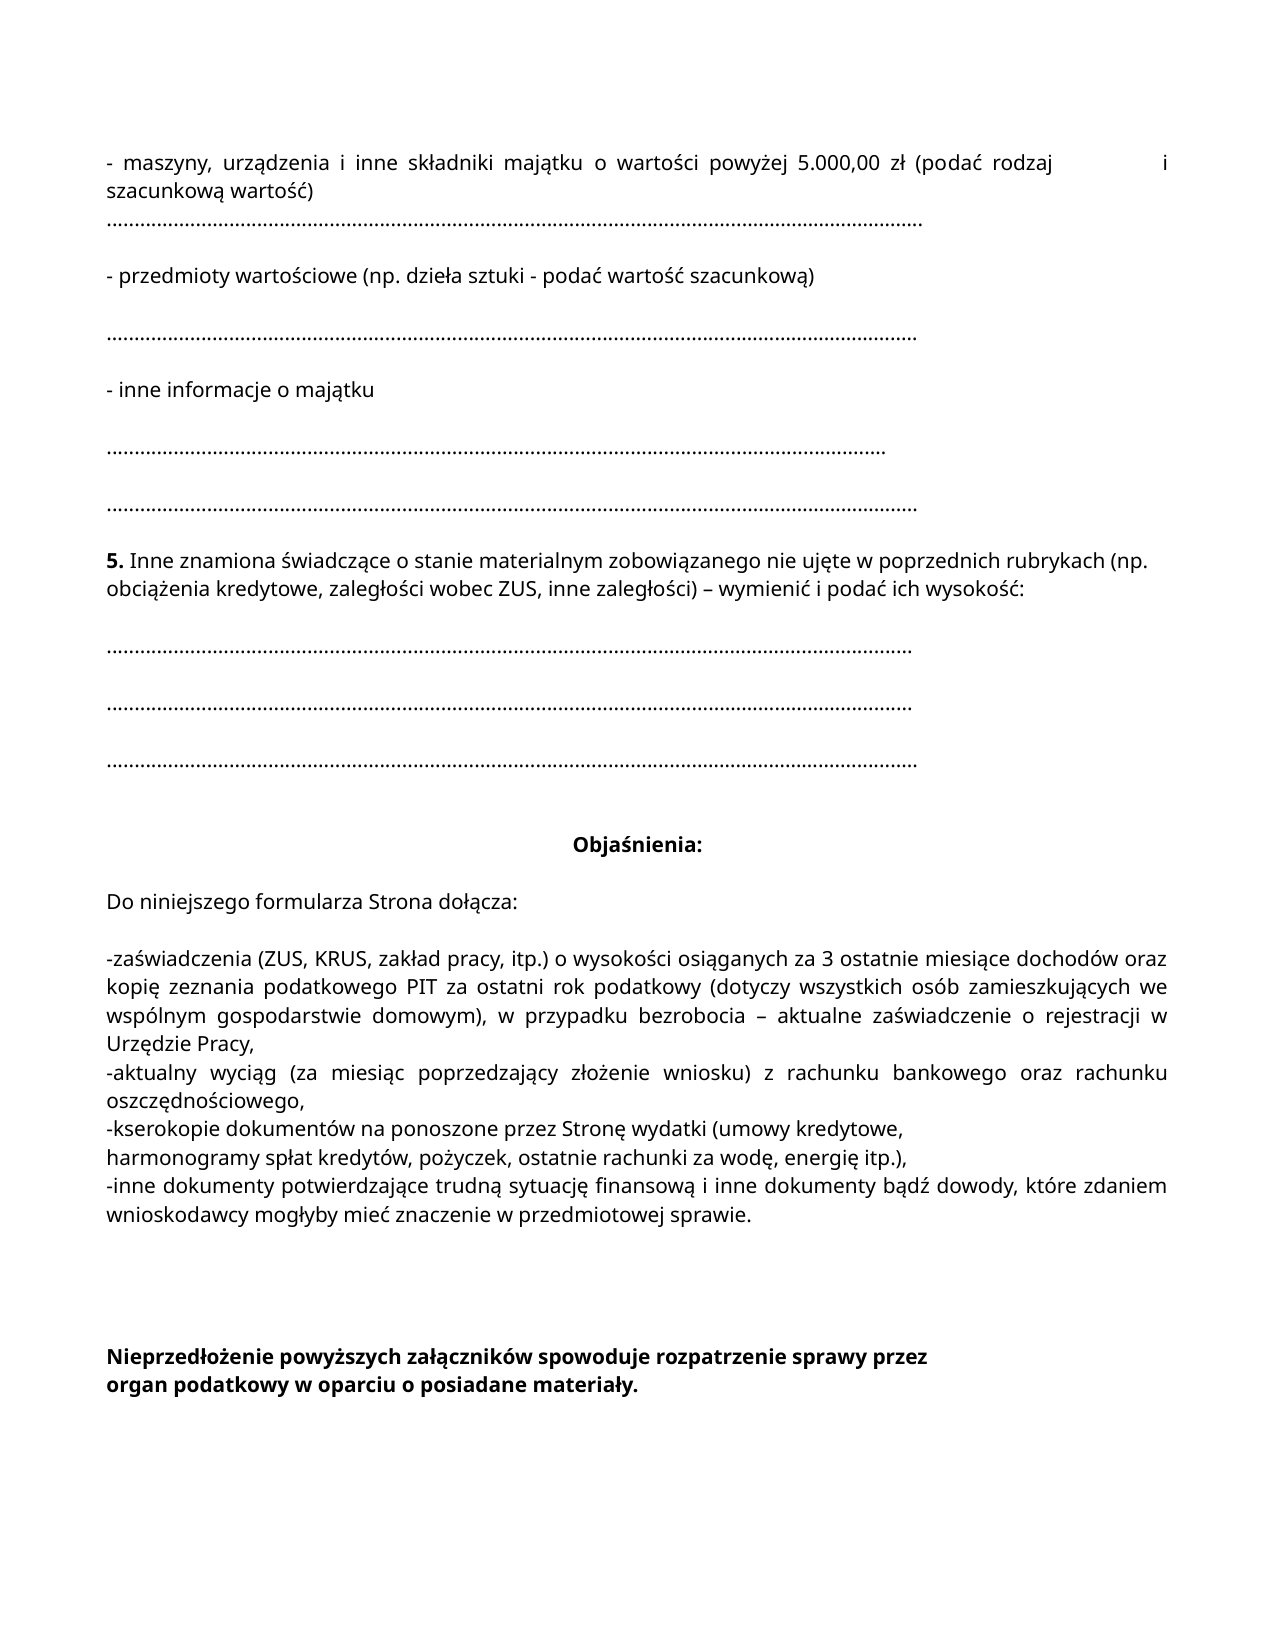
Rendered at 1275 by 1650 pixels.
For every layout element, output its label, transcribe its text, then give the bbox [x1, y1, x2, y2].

text - inne informacje o majątku [106, 375, 1169, 403]
text -kserokopie dokumentów na ponoszone przez Stronę wydatki (umowy kredytowe, [106, 1114, 1169, 1143]
text - przedmioty wartościowe (np. dzieła sztuki - podać wartość szacunkową) [106, 261, 1169, 290]
text ...............................................................................................................…………………............. [106, 688, 1169, 716]
text -inne dokumenty potwierdzające trudną sytuację finansową i inne dokumenty bądź dowody, które zdaniem wnioskodawcy mogłyby mieć znaczenie w przedmiotowej sprawie. [106, 1171, 1169, 1228]
text ...................................................................................................................………………………….. [106, 204, 1169, 233]
text .....................................................................................................................……………………..... [106, 489, 1169, 517]
text harmonogramy spłat kredytów, pożyczek, ostatnie rachunki za wodę, energię itp.), [106, 1143, 1169, 1171]
text organ podatkowy w oparciu o posiadane materiały. [106, 1370, 1169, 1399]
text 5. Inne znamiona świadczące o stanie materialnym zobowiązanego nie ujęte w poprzednich rubrykach (np. obciążenia kredytowe, zaległości wobec ZUS, inne zaległości) – wymienić i podać ich wysokość: [106, 546, 1169, 603]
text .........................................................................................................................................… [106, 432, 1169, 460]
text Do niniejszego formularza Strona dołącza: [106, 887, 1169, 915]
text -aktualny wyciąg (za miesiąc poprzedzający złożenie wniosku) z rachunku bankowego oraz rachunku oszczędnościowego, [106, 1058, 1169, 1114]
text -zaświadczenia (ZUS, KRUS, zakład pracy, itp.) o wysokości osiąganych za 3 ostatnie miesiące dochodów oraz kopię zeznania podatkowego PIT za ostatni rok podatkowy (dotyczy wszystkich osób zamieszkujących we wspólnym gospodarstwie domowym), w przypadku bezrobocia – aktualne zaświadczenie o rejestracji w Urzędzie Pracy, [106, 944, 1169, 1058]
text …...............................................................................................................…………………….....… [106, 318, 1169, 347]
text Objaśnienia: [106, 830, 1169, 858]
text Nieprzedłożenie powyższych załączników spowoduje rozpatrzenie sprawy przez [106, 1342, 1169, 1370]
text ...........................................................................................................……………………............... [106, 745, 1169, 773]
text ....................................................................................................…………………........................ [106, 631, 1169, 659]
text - maszyny, urządzenia i inne składniki majątku o wartości powyżej 5.000,00 zł (podać rodzaj i szacunkową wartość) [106, 148, 1169, 204]
